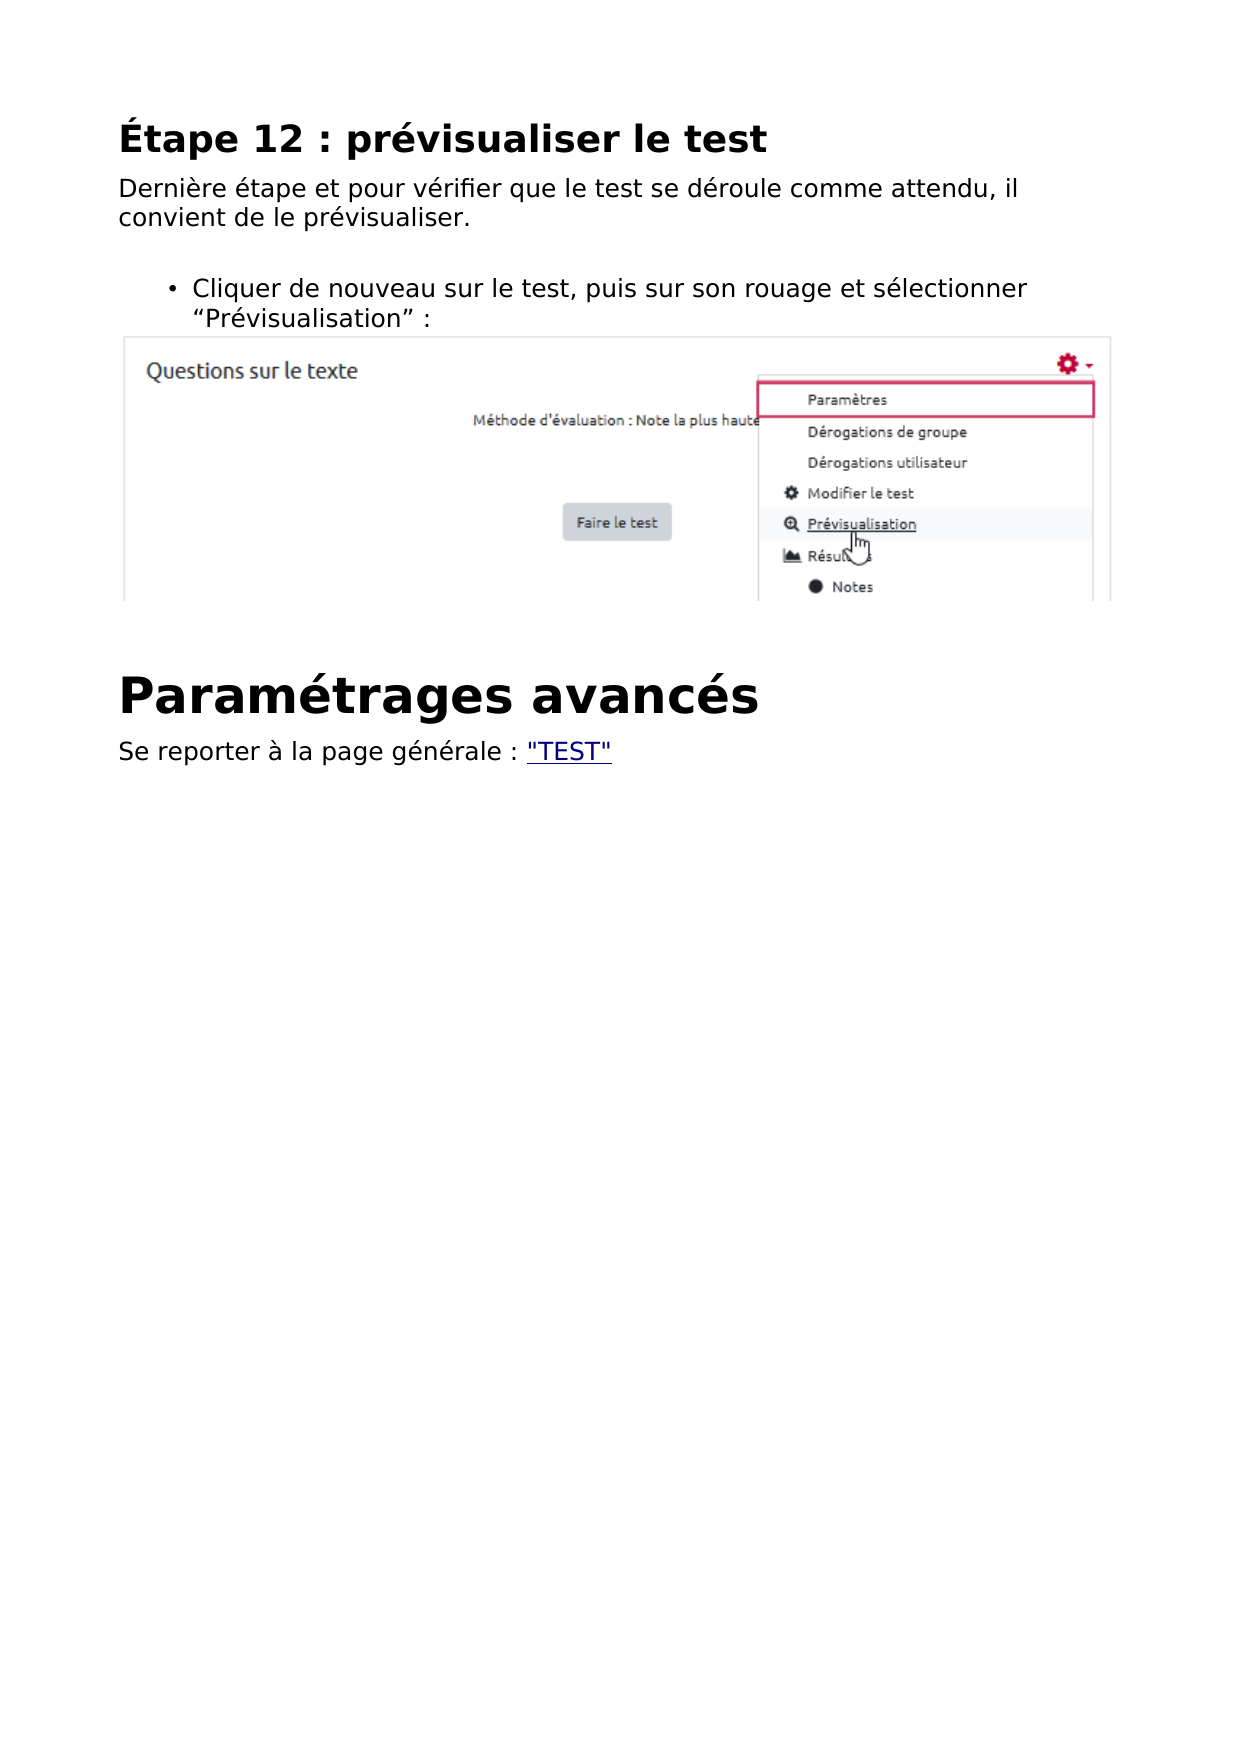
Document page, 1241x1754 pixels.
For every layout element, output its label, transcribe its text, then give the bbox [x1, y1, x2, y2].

subtitle Paramétrages avancés [118, 667, 1122, 725]
picture [118, 332, 1123, 601]
text Se reporter à la page générale : "TEST" [118, 738, 1122, 767]
subtitle Étape 12 : prévisualiser le test [118, 118, 1122, 162]
text Dernière étape et pour vérifier que le test se déroule comme attendu, il convient de le prévisualiser. [118, 174, 1122, 233]
list Cliquer de nouveau sur le test, puis sur son rouage et sélectionner “Prévisualisation” : [177, 274, 1122, 332]
